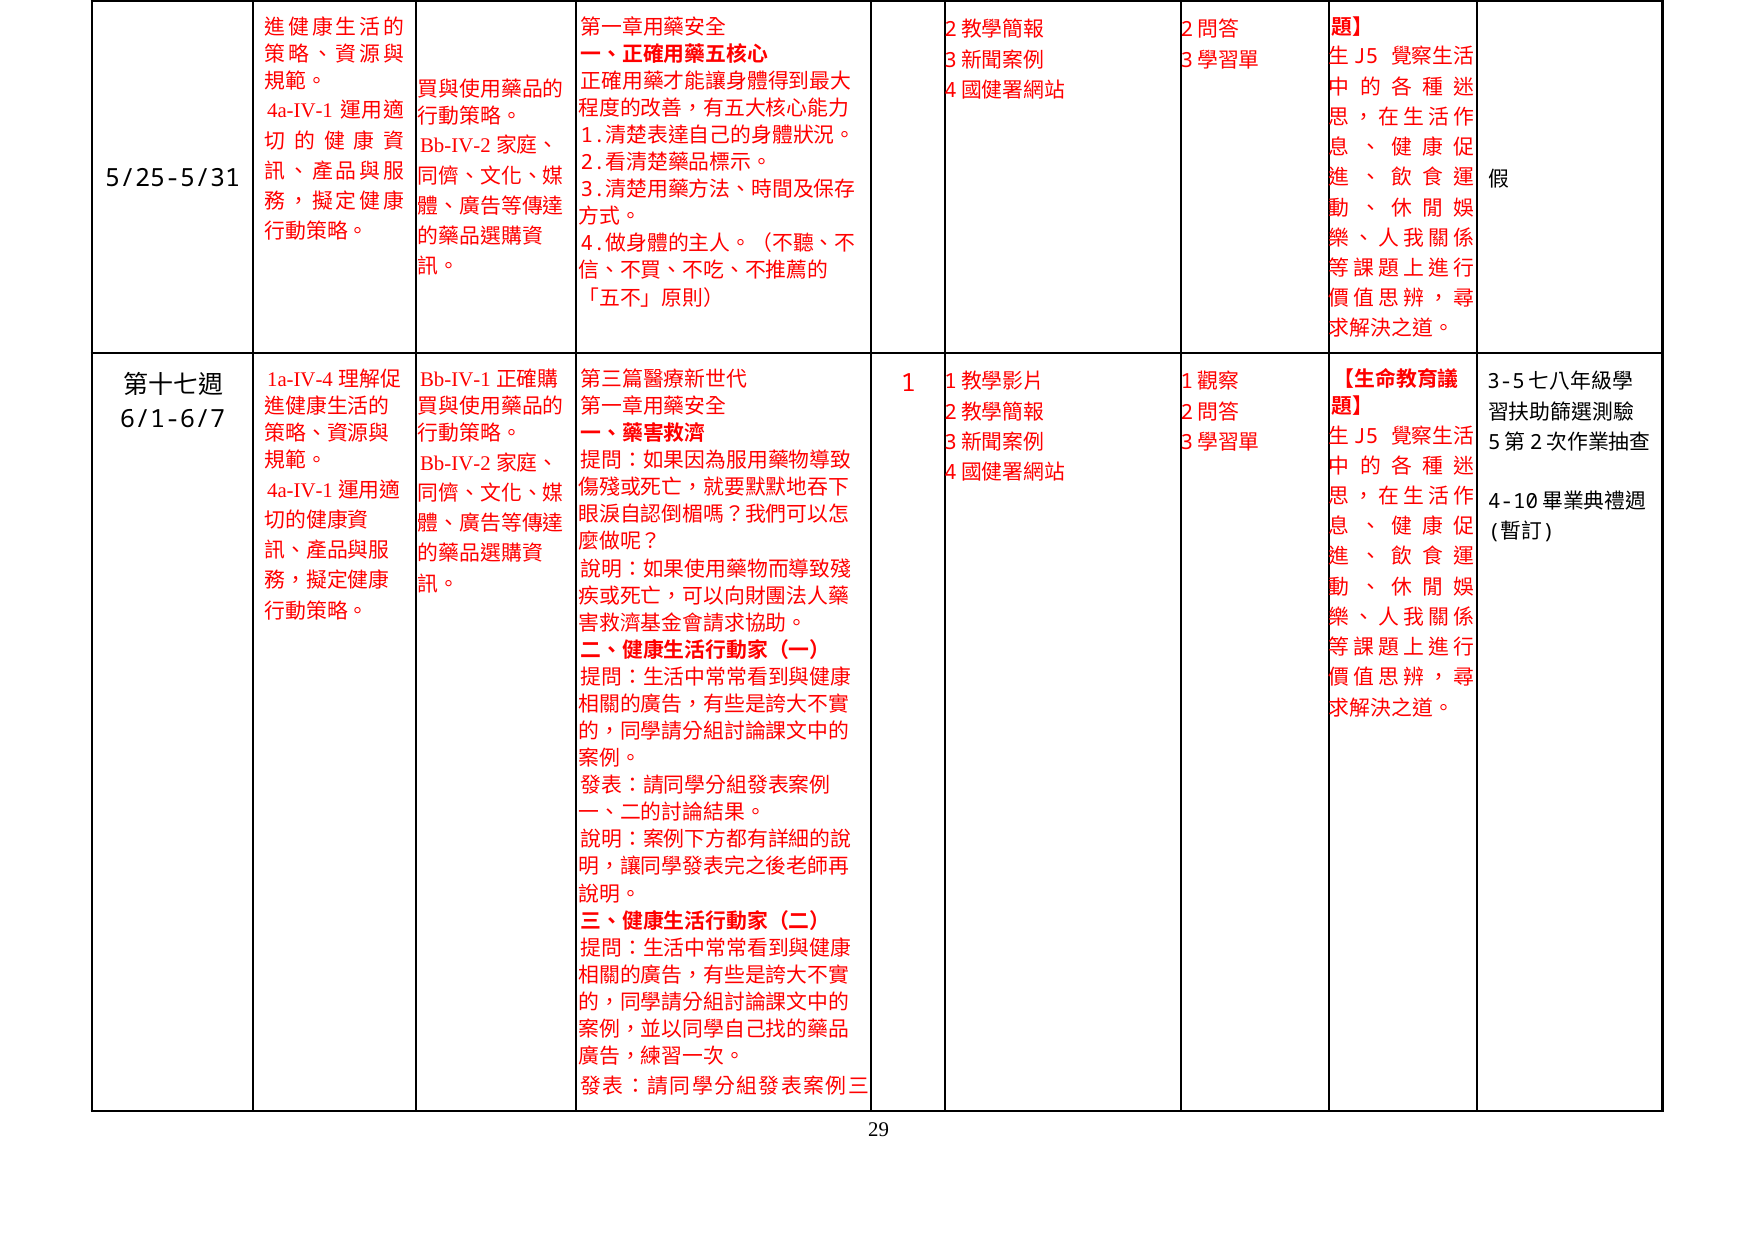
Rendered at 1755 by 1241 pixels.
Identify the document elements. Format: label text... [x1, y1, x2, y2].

table_cell 買與使用藥品的行動策略。 Bb-IV-2 家庭、同儕、文化、媒體、廣告等傳達的藥品選購資訊。 [417, 2, 575, 352]
table_cell 2教學簡報 3新聞案例 4國健署網站 [946, 2, 1180, 352]
table_cell [872, 2, 944, 352]
table_cell 1觀察 2問答 3學習單 [1182, 354, 1328, 1109]
table_cell 題】 生J5 覺察生活中的各種迷思，在生活作息、健康促進、飲食運動、休閒娛樂、人我關係等課題上進行價值思辨，尋求解決之道。 [1330, 2, 1476, 352]
table_cell 【生命教育議題】 生J5 覺察生活中的各種迷思，在生活作息、健康促進、飲食運動、休閒娛樂、人我關係等課題上進行價值思辨，尋求解決之道。 [1330, 354, 1476, 1109]
table_cell 1a-IV-4 理解促進健康生活的策略、資源與規範。 4a-IV-1 運用適切的健康資訊、產品與服務，擬定健康行動策略。 [254, 354, 415, 1109]
table_cell 第三篇醫療新世代 第一章用藥安全 一、藥害救濟 提問：如果因為服用藥物導致傷殘或死亡，就要默默地吞下眼淚自認倒楣嗎？我們可以怎麼做呢？ 說明：如果使用藥物而導致殘疾或死亡，可以向財團法人藥害救濟基金會請求協助。 二、健康生活行動家（一） 提問：生活中常常看到與健康相關的廣告，有些是誇大不實的，同學請分組討論課文中的案例。 發表：請同學分組發表案例一、二的討論結果。 說明：案例下方都有詳細的說明，讓同學發表完之後老師再說明。 三、健康生活行動家（二） 提問：生活中常常看到與健康相關的廣告，有些是誇大不實的，同學請分組討論課文中的案例，並以同學自己找的藥品廣告，練習一次。 發表：請同學分組發表案例三 [577, 354, 870, 1109]
table_cell 5/25-5/31 [93, 2, 252, 352]
table_cell 第十七週6/1-6/7 [93, 354, 252, 1109]
table_cell Bb-IV-1 正確購買與使用藥品的行動策略。 Bb-IV-2 家庭、同儕、文化、媒體、廣告等傳達的藥品選購資訊。 [417, 354, 575, 1109]
table_cell 第一章用藥安全 一、正確用藥五核心 正確用藥才能讓身體得到最大程度的改善，有五大核心能力 1.清楚表達自己的身體狀況。 2.看清楚藥品標示。 3.清楚用藥方法、時間及保存方式。 4.做身體的主人。（不聽、不信、不買、不吃、不推薦的「五不」原則） [577, 2, 870, 352]
table_cell 進健康生活的策略、資源與規範。 4a-IV-1 運用適切的健康資訊、產品與服務，擬定健康行動策略。 [254, 2, 415, 352]
table_cell 3-5七八年級學習扶助篩選測驗 5第2次作業抽查 4-10畢業典禮週(暫訂) [1478, 354, 1661, 1109]
table_cell 1 [872, 354, 944, 1109]
table_cell 2問答 3學習單 [1182, 2, 1328, 352]
table_cell 假 [1478, 2, 1661, 352]
table_cell 1教學影片 2教學簡報 3新聞案例 4國健署網站 [946, 354, 1180, 1109]
